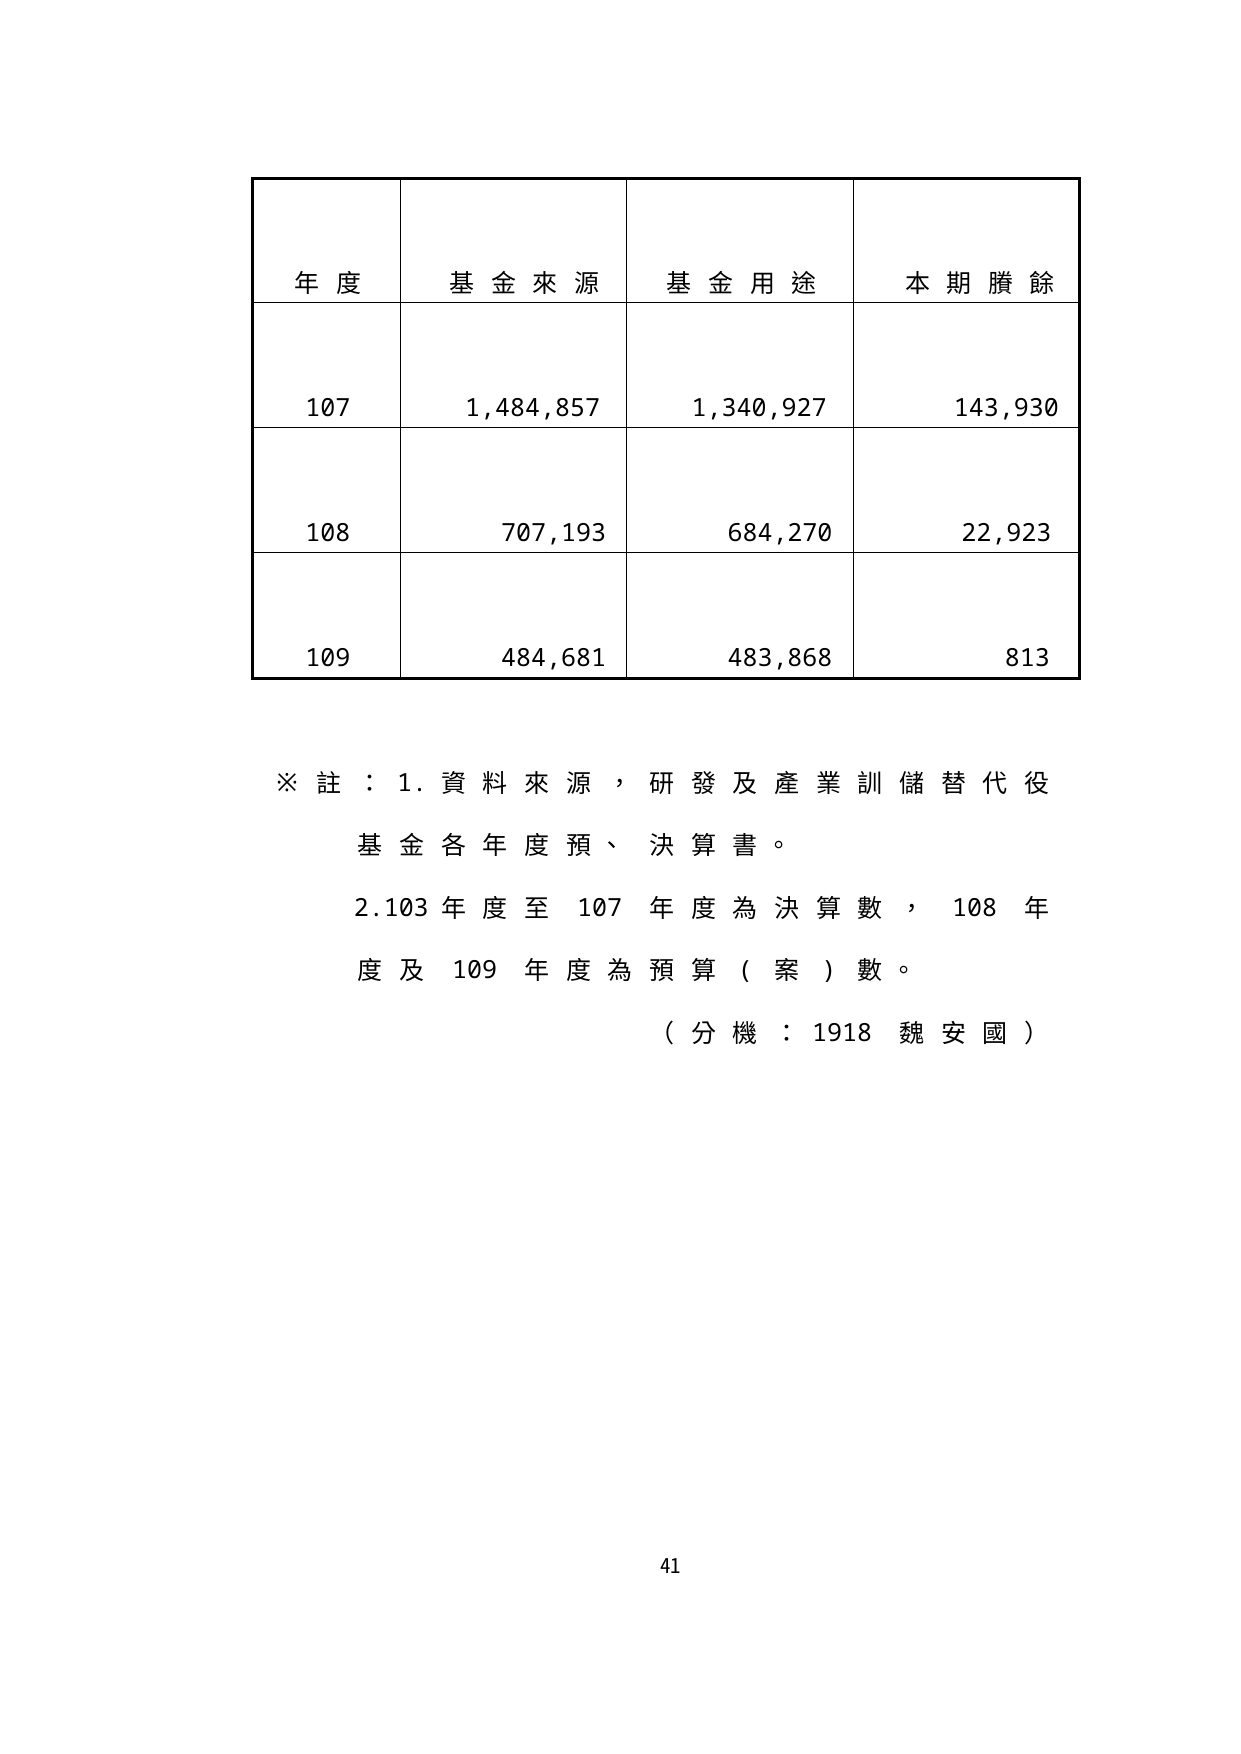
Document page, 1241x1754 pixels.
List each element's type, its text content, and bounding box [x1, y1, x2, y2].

table_header 基金來源 [401, 180, 626, 302]
table_cell 684,270 [627, 428, 853, 552]
table_header 年度 [254, 180, 400, 302]
text 2.103年度至107年度為決算數，108年度及109年度為預算(案)數。 [315, 865, 1058, 990]
table_cell 22,923 [854, 428, 1078, 552]
table_cell 143,930 [854, 303, 1078, 427]
table_cell 107 [254, 303, 400, 427]
table_cell 484,681 [401, 553, 626, 677]
text ※註：1.資料來源，研發及產業訓儲替代役基金各年度預、決算書。 [242, 740, 1058, 865]
table_header 基金用途 [627, 180, 853, 302]
table_header 本期賸餘 [854, 180, 1078, 302]
table_cell 813 [854, 553, 1078, 677]
table_cell 1,484,857 [401, 303, 626, 427]
table_cell 109 [254, 553, 400, 677]
table_cell 483,868 [627, 553, 853, 677]
table_cell 1,340,927 [627, 303, 853, 427]
table_cell 108 [254, 428, 400, 552]
table_cell 707,193 [401, 428, 626, 552]
text （分機：1918 魏安國） [183, 990, 1058, 1052]
